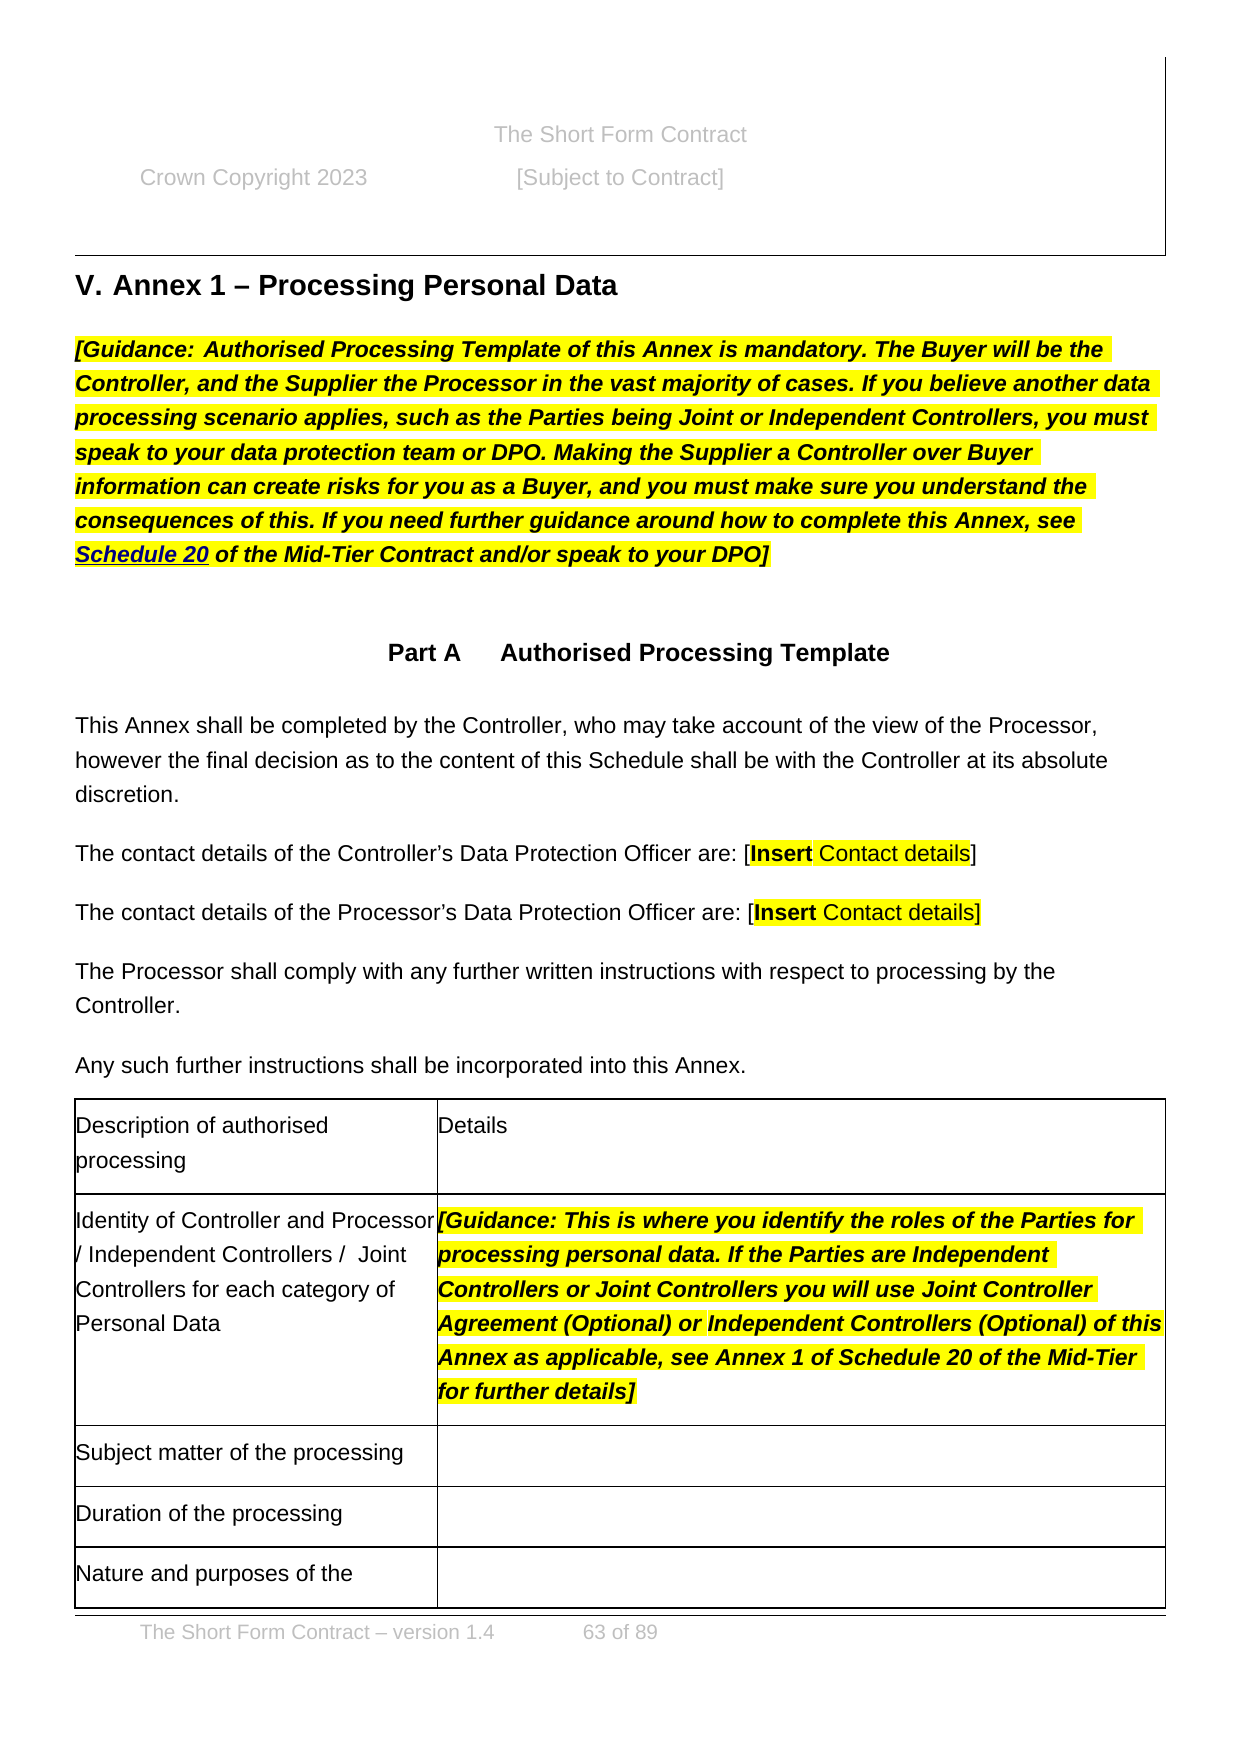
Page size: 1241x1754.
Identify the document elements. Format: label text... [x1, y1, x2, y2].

table_cell [438, 1426, 1165, 1486]
text [Guidance: Part A of this Annex is mandatory. The Buyer will be the Controller, and the Supplier the Processor in the vast majority of cases. If you believe another data processing scenario applies, such as the Parties being Joint or Independent Controllers, you must speak to your data protection team or DPO. Making the Supplier a Controller over Buyer information can create risks for you as a Buyer, and you must make sure you understand the consequences of this. If you need further guidance around how to complete this Annex, see Schedule 20 of the Mid-Tier Contract and/or speak to your DPO] [75, 336, 1166, 567]
text The contact details of the Controller’s Data Protection Officer are: [Insert Contact details] [75, 840, 1166, 866]
text Any such further instructions shall be incorporated into this Annex. [75, 1052, 1166, 1078]
text The Processor shall comply with any further written instructions with respect to processing by the Controller. [75, 958, 1166, 1019]
table_cell Duration of the processing [76, 1487, 437, 1546]
table_header Description of authorised processing [76, 1100, 437, 1193]
subtitle Annex 1 – Processing Personal Data [75, 267, 1166, 301]
table_cell Identity of Controller and Processor / Independent Controllers / Joint Controllers for each category of Personal Data [76, 1195, 437, 1425]
table_cell [Guidance: This is where you identify the roles of the Parties for processing personal data. If the Parties are Independent Controllers or Joint Controllers you will use Part B or Part C of this Annex as applicable, see Annex 1 of Schedule 20 of the Mid-Tier for further details] [438, 1195, 1165, 1425]
subtitle Authorised Processing Template [112, 638, 1166, 666]
table_cell Nature and purposes of the [76, 1548, 437, 1607]
text The contact details of the Processor’s Data Protection Officer are: [Insert Contact details] [75, 899, 1166, 926]
table_cell Subject matter of the processing [76, 1426, 437, 1486]
table_cell [438, 1487, 1165, 1546]
table_cell [438, 1548, 1165, 1607]
table_header Details [438, 1100, 1165, 1193]
text This Annex shall be completed by the Controller, who may take account of the view of the Processor, however the final decision as to the content of this Schedule shall be with the Controller at its absolute discretion. [75, 712, 1166, 807]
